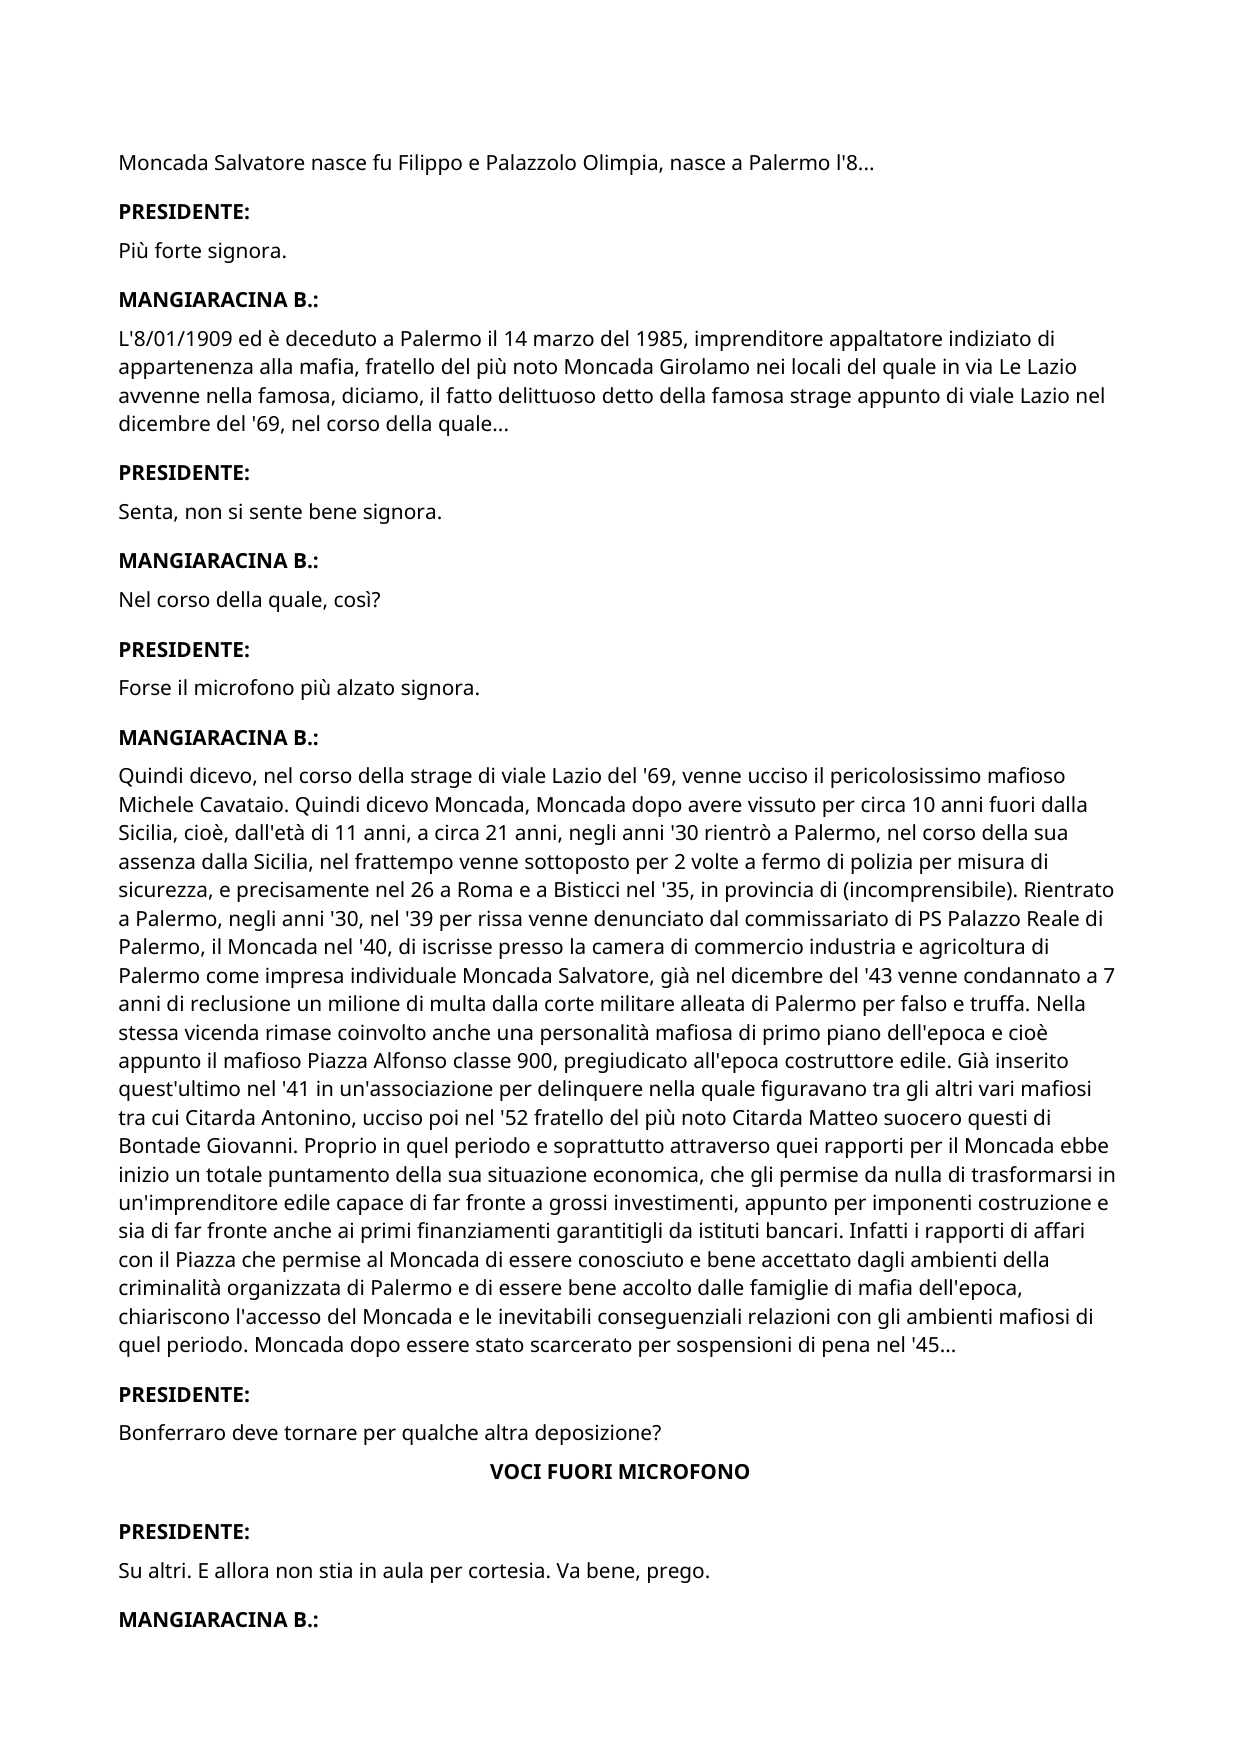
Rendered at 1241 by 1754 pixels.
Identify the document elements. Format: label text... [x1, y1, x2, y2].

text L'8/01/1909 ed è deceduto a Palermo il 14 marzo del 1985, imprenditore appaltatore indiziato di appartenenza alla mafia, fratello del più noto Moncada Girolamo nei locali del quale in via Le Lazio avvenne nella famosa, diciamo, il fatto delittuoso detto della famosa strage appunto di viale Lazio nel dicembre del '69, nel corso della quale... [118, 324, 1122, 438]
text Bonferraro deve tornare per qualche altra deposizione? [118, 1418, 1122, 1447]
text Senta, non si sente bene signora. [118, 497, 1122, 526]
text Nel corso della quale, così? [118, 585, 1122, 614]
text PRESIDENTE: [118, 1380, 1122, 1408]
text Moncada Salvatore nasce fu Filippo e Palazzolo Olimpia, nasce a Palermo l'8... [118, 148, 1122, 176]
text PRESIDENTE: [118, 1517, 1122, 1546]
text Più forte signora. [118, 236, 1122, 264]
text Forse il microfono più alzato signora. [118, 673, 1122, 702]
text MANGIARACINA B.: [118, 547, 1122, 575]
text PRESIDENTE: [118, 197, 1122, 225]
text VOCI FUORI MICROFONO [118, 1457, 1122, 1486]
text MANGIARACINA B.: [118, 1605, 1122, 1634]
text PRESIDENTE: [118, 635, 1122, 663]
text Su altri. E allora non stia in aula per cortesia. Va bene, prego. [118, 1556, 1122, 1584]
text MANGIARACINA B.: [118, 723, 1122, 751]
text PRESIDENTE: [118, 458, 1122, 487]
text MANGIARACINA B.: [118, 285, 1122, 313]
text Quindi dicevo, nel corso della strage di viale Lazio del '69, venne ucciso il pericolosissimo mafioso Michele Cavataio. Quindi dicevo Moncada, Moncada dopo avere vissuto per circa 10 anni fuori dalla Sicilia, cioè, dall'età di 11 anni, a circa 21 anni, negli anni '30 rientrò a Palermo, nel corso della sua assenza dalla Sicilia, nel frattempo venne sottoposto per 2 volte a fermo di polizia per misura di sicurezza, e precisamente nel 26 a Roma e a Bisticci nel '35, in provincia di (incomprensibile). Rientrato a Palermo, negli anni '30, nel '39 per rissa venne denunciato dal commissariato di PS Palazzo Reale di Palermo, il Moncada nel '40, di iscrisse presso la camera di commercio industria e agricoltura di Palermo come impresa individuale Moncada Salvatore, già nel dicembre del '43 venne condannato a 7 anni di reclusione un milione di multa dalla corte militare alleata di Palermo per falso e truffa. Nella stessa vicenda rimase coinvolto anche una personalità mafiosa di primo piano dell'epoca e cioè appunto il mafioso Piazza Alfonso classe 900, pregiudicato all'epoca costruttore edile. Già inserito quest'ultimo nel '41 in un'associazione per delinquere nella quale figuravano tra gli altri vari mafiosi tra cui Citarda Antonino, ucciso poi nel '52 fratello del più noto Citarda Matteo suocero questi di Bontade Giovanni. Proprio in quel periodo e soprattutto attraverso quei rapporti per il Moncada ebbe inizio un totale puntamento della sua situazione economica, che gli permise da nulla di trasformarsi in un'imprenditore edile capace di far fronte a grossi investimenti, appunto per imponenti costruzione e sia di far fronte anche ai primi finanziamenti garantitigli da istituti bancari. Infatti i rapporti di affari con il Piazza che permise al Moncada di essere conosciuto e bene accettato dagli ambienti della criminalità organizzata di Palermo e di essere bene accolto dalle famiglie di mafia dell'epoca, chiariscono l'accesso del Moncada e le inevitabili conseguenziali relazioni con gli ambienti mafiosi di quel periodo. Moncada dopo essere stato scarcerato per sospensioni di pena nel '45... [118, 762, 1122, 1359]
